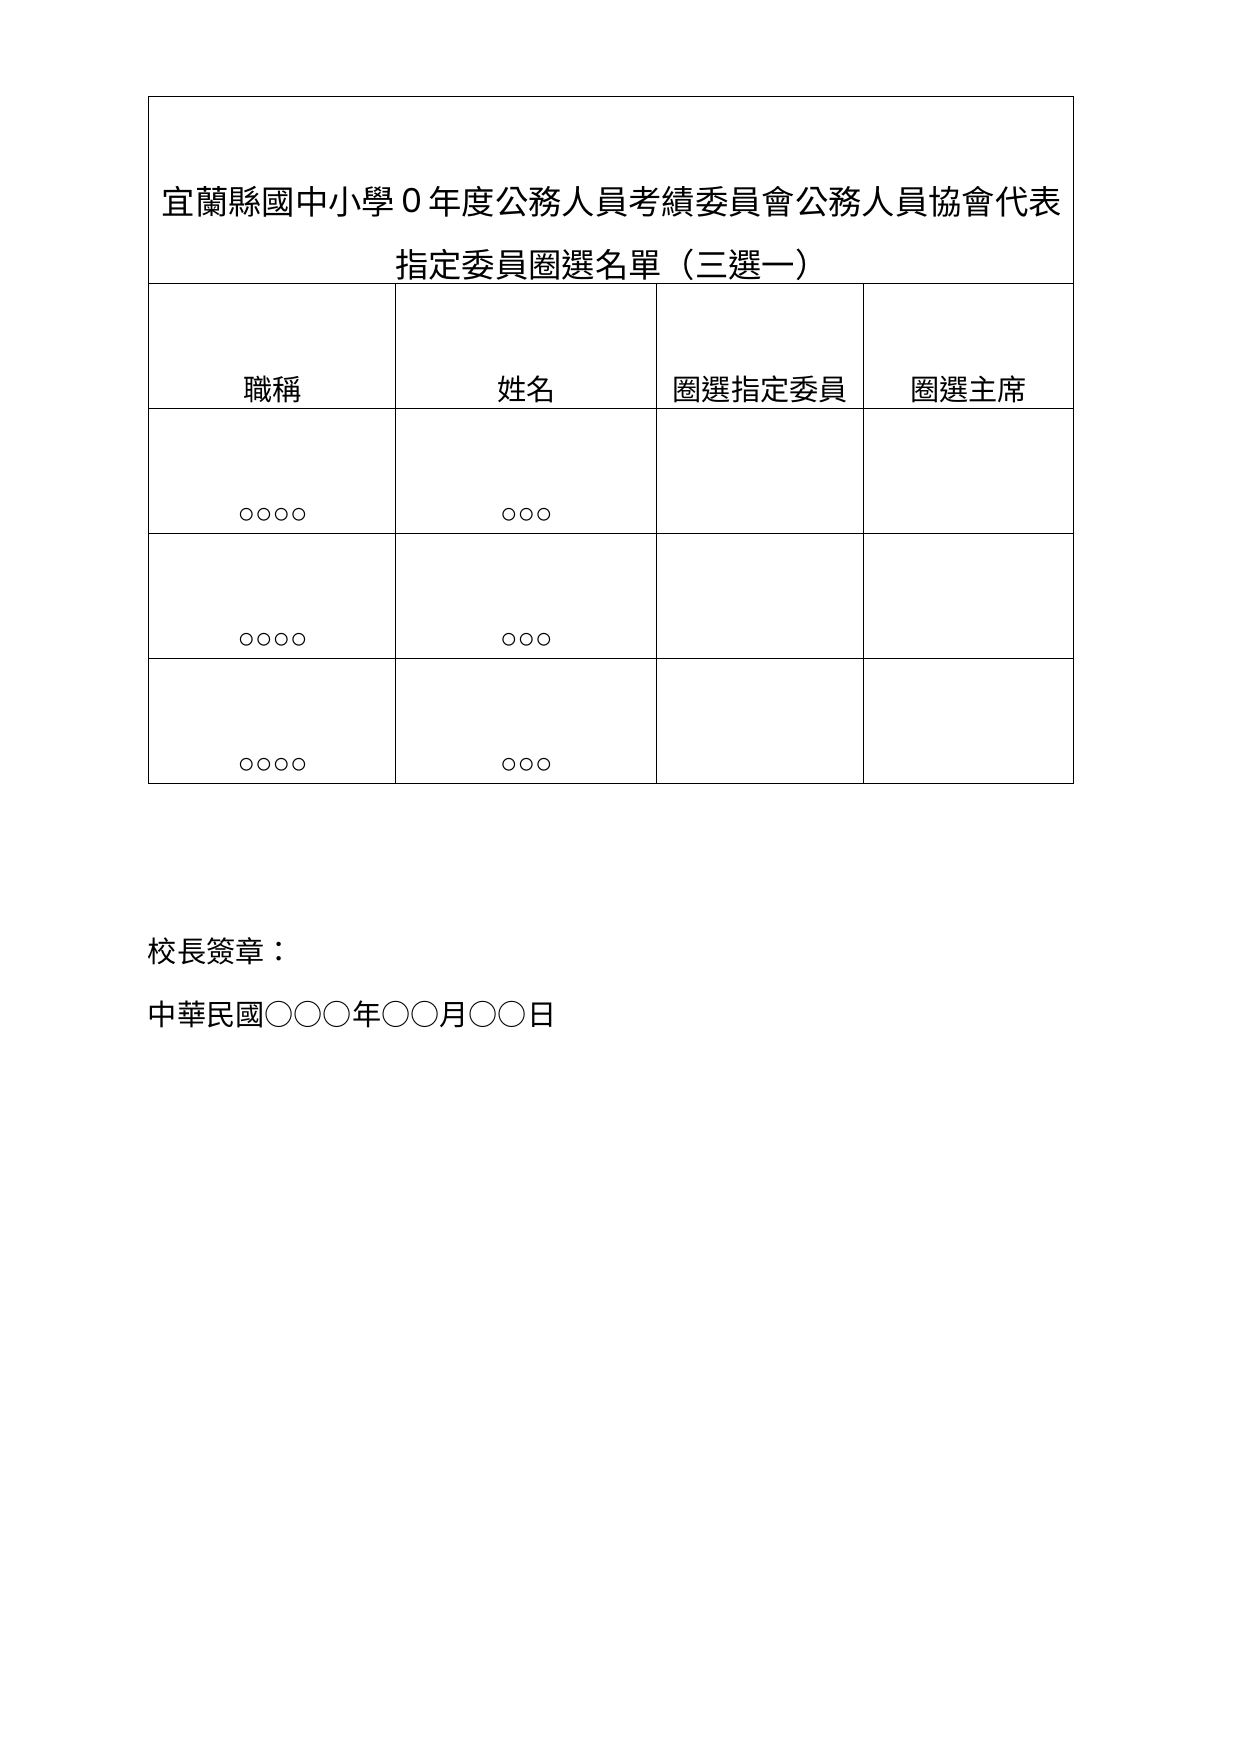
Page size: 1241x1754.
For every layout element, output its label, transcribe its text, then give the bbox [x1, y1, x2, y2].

table_cell 姓名 [396, 284, 656, 408]
table_header 宜蘭縣國中小學O年度公務人員考績委員會公務人員協會代表 指定委員圈選名單（三選一） [149, 97, 1073, 283]
table_cell ○○○○ [149, 409, 395, 533]
table_cell [657, 534, 863, 658]
text 校長簽章： [148, 908, 1092, 971]
table_cell [864, 409, 1073, 533]
table_cell 職稱 [149, 284, 395, 408]
table_cell 圈選主席 [864, 284, 1073, 408]
table_cell [864, 659, 1073, 783]
table_cell [864, 534, 1073, 658]
table_cell ○○○ [396, 409, 656, 533]
text 中華民國○○○年○○月○○日 [148, 971, 1092, 1033]
table_cell 圈選指定委員 [657, 284, 863, 408]
table_cell [657, 659, 863, 783]
table_cell [657, 409, 863, 533]
table_cell ○○○○ [149, 659, 395, 783]
table_cell ○○○ [396, 534, 656, 658]
table_cell ○○○○ [149, 534, 395, 658]
table_cell ○○○ [396, 659, 656, 783]
